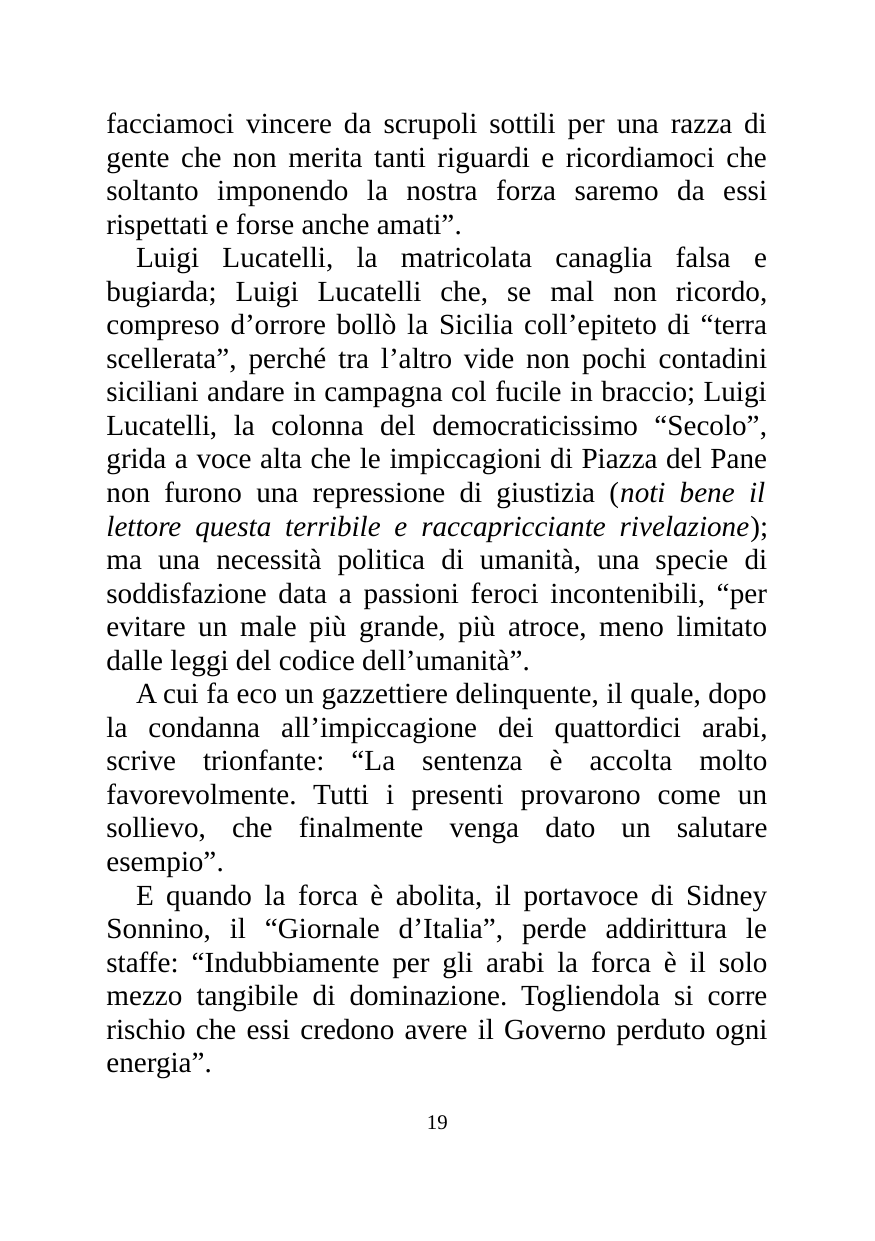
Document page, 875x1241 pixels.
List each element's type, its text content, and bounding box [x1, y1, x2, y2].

text A cui fa eco un gazzettiere delinquente, il quale, dopo la condanna all’impiccagione dei quattordici arabi, scrive trionfante: “La sentenza è accolta molto favorevolmente. Tutti i presenti provarono come un sollievo, che finalmente venga dato un salutare esempio”. [106, 676, 768, 878]
text Luigi Lucatelli, la matricolata canaglia falsa e bugiarda; Luigi Lucatelli che, se mal non ricordo, compreso d’orrore bollò la Sicilia coll’epiteto di “terra scellerata”, perché tra l’altro vide non pochi contadini siciliani andare in campagna col fucile in braccio; Luigi Lucatelli, la colonna del democraticissimo “Secolo”, grida a voce alta che le impiccagioni di Piazza del Pane non furono una repressione di giustizia (noti bene il lettore questa terribile e raccapricciante rivelazione); ma una necessità politica di umanità, una specie di soddisfazione data a passioni feroci incontenibili, “per evitare un male più grande, più atroce, meno limitato dalle leggi del codice dell’umanità”. [106, 240, 768, 676]
text facciamoci vincere da scrupoli sottili per una razza di gente che non merita tanti riguardi e ricordiamoci che soltanto imponendo la nostra forza saremo da essi rispettati e forse anche amati”. [106, 106, 768, 240]
text E quando la forca è abolita, il portavoce di Sidney Sonnino, il “Giornale d’Italia”, perde addirittura le staffe: “Indubbiamente per gli arabi la forca è il solo mezzo tangibile di dominazione. Togliendola si corre rischio che essi credono avere il Governo perduto ogni energia”. [106, 878, 768, 1079]
